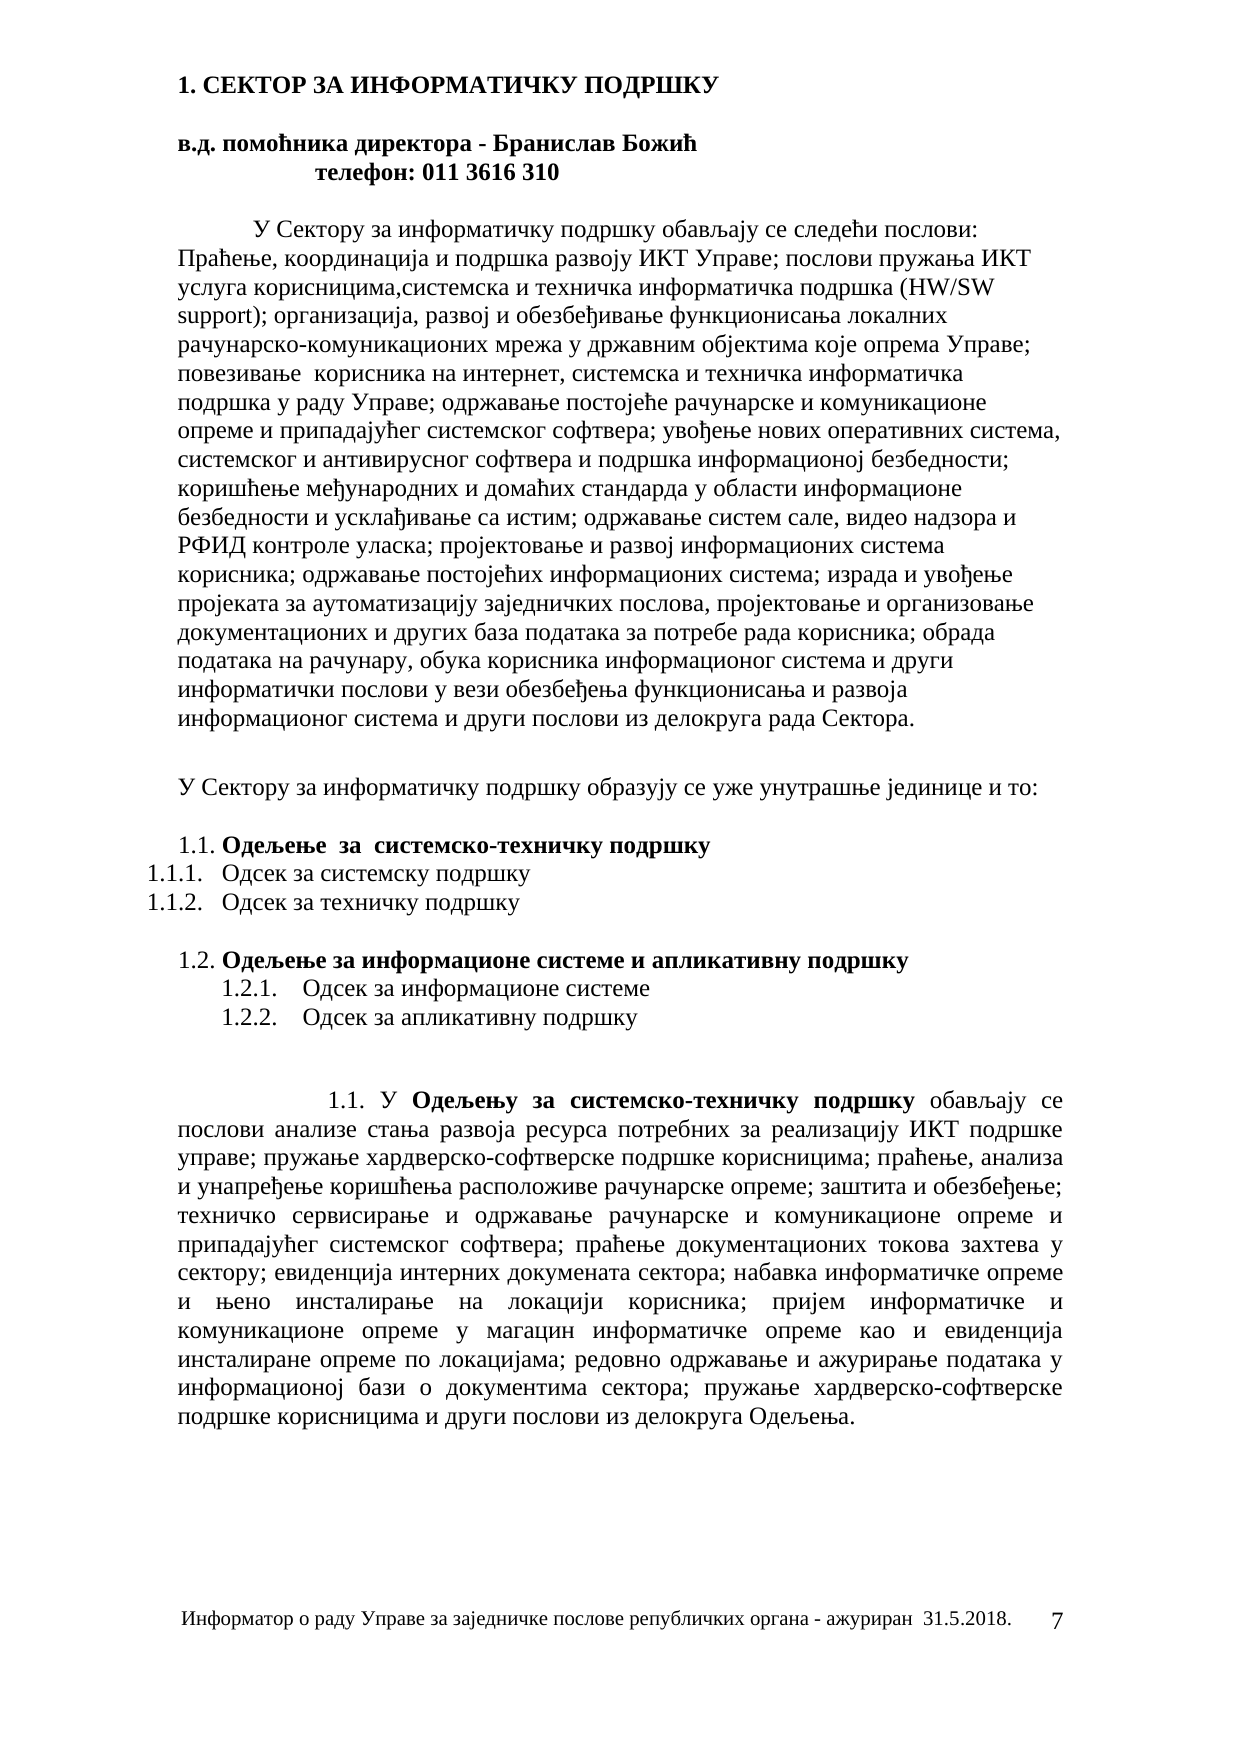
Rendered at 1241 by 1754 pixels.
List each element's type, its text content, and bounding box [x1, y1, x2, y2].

text У Сектору за информатичку подршку образују се уже унутрашње јединице и то: [177, 772, 1063, 801]
text 1.1. У Одељењу за системско-техничку подршку обављају се послови анализе стања развоја ресурса потребних за реализацију ИКТ подршке управе; пружање хардверско-софтверске подршке корисницима; праћење, анализа и унапређење коришћења расположиве рачунарске опреме; заштита и обезбеђење; техничко сервисирање и одржавање рачунарске и комуникационе опреме и припадајућег системског софтвера; праћење документационих токова захтева у сектору; евиденција интерних докумената сектора; набавка информатичке опреме и њено инсталирање на локацији корисника; пријем информатичке и комуникационе опреме у магацин информатичке опреме као и евиденција инсталиране опреме по локацијама; редовно одржавање и ажурирање података у информационој бази о документима сектора; пружање хардверско-софтверске подршке корисницима и други послови из делокруга Одељења. [177, 1085, 1063, 1430]
text 1.2.2. Одсек за апликативну подршку [177, 1002, 1063, 1031]
list Одељење за информационе системе и апликативну подршку [177, 945, 1063, 973]
text 1.2.1. Одсек за информационе системе [221, 973, 1063, 1002]
text в.д. помоћника директора - Бранислав Божић [177, 128, 1063, 157]
text У Сектору за информатичку подршку обављају се следећи послови: Праћење, координација и подршка развоју ИКТ Управе; послови пружања ИКТ услуга корисницима,системска и техничка информатичка подршка (HW/SW support); организација, развој и обезбеђивање функционисања локалних рачунарско-комуникационих мрежа у државним објектима које опрема Управе; повезивање корисника на интернет, системска и техничка информатичка подршка у раду Управе; одржавање постојеће рачунарске и комуникационе опреме и припадајућег системског софтвера; увођење нових оперативних система, системског и антивирусног софтвера и подршка информационој безбедности; коришћење међународних и домаћих стандарда у области информационе безбедности и усклађивање са истим; одржавање систем сале, видео надзора и РФИД контроле уласка; пројектовање и развој информационих система корисника; одржавање постојећих информационих система; израда и увођење пројеката за аутоматизацију заједничких послова, пројектовање и организовање документационих и других база података за потребе рада корисника; обрада података на рачунару, обука корисника информационог система и други информатички послови у вези обезбеђења функционисања и развоја информационог система и други послови из делокруга рада Сектора. [177, 214, 1063, 732]
text 1. СЕКТОР ЗА ИНФОРМАТИЧКУ ПОДРШКУ [177, 70, 1063, 99]
list Одсек за системску подршку [147, 858, 1063, 887]
text телефон: 011 3616 310 [177, 157, 1063, 185]
list Одсек за техничку подршку [147, 887, 1063, 916]
list Одељење за системско-техничку подршку [177, 830, 1063, 858]
